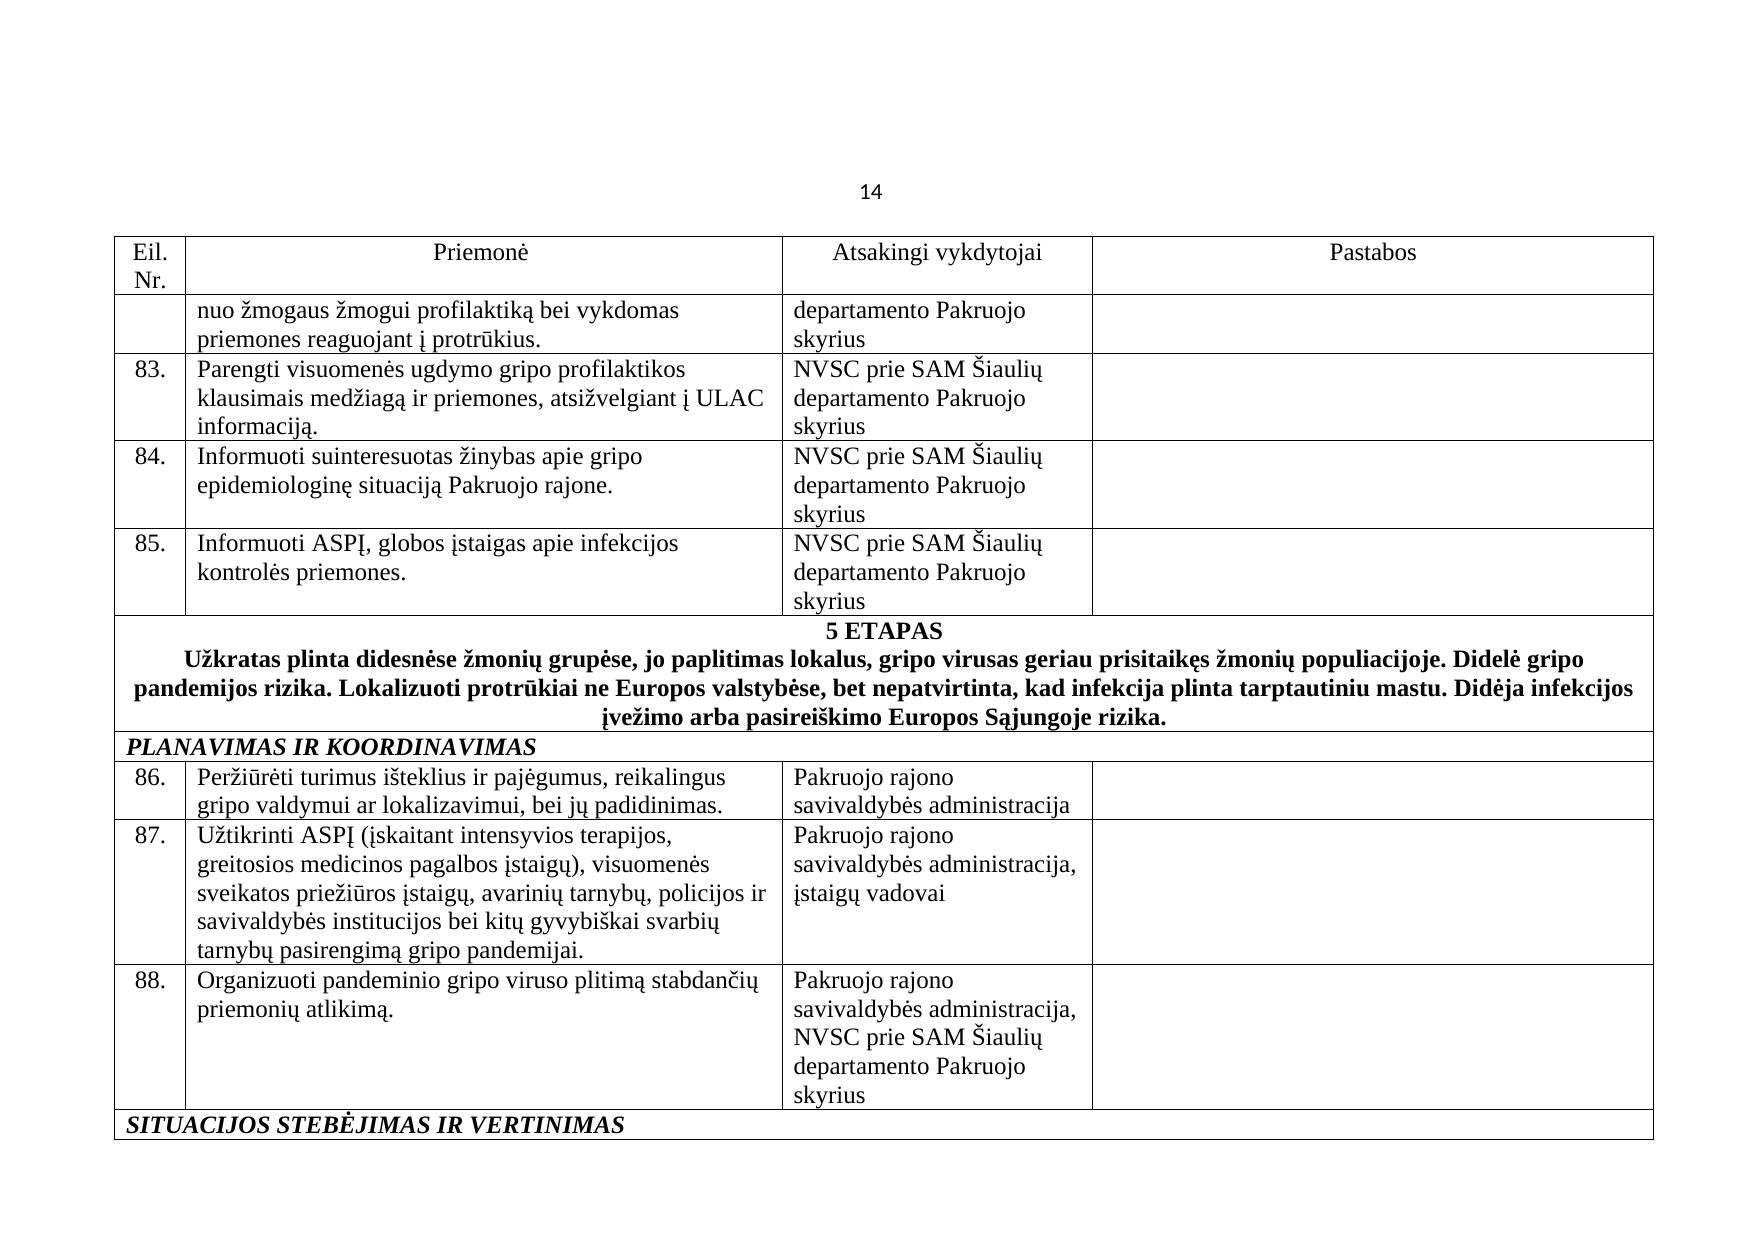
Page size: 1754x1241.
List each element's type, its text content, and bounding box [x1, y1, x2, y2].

table_cell [1093, 529, 1653, 615]
table_header Pastabos [1093, 237, 1653, 294]
table_cell Informuoti suinteresuotas žinybas apie gripo epidemiologinę situaciją Pakruojo rajone. [186, 441, 782, 527]
table_cell 87. [115, 820, 185, 964]
table_cell departamento Pakruojo skyrius [783, 295, 1092, 353]
table_cell [1093, 965, 1653, 1109]
table_cell NVSC prie SAM Šiaulių departamento Pakruojo skyrius [783, 354, 1092, 440]
table_cell 5 ETAPAS Užkratas plinta didesnėse žmonių grupėse, jo paplitimas lokalus, gripo virusas geriau prisitaikęs žmonių populiacijoje. Didelė gripo pandemijos rizika. Lokalizuoti protrūkiai ne Europos valstybėse, bet nepatvirtinta, kad infekcija plinta tarptautiniu mastu. Didėja infekcijos įvežimo arba pasireiškimo Europos Sąjungoje rizika. [115, 616, 1653, 731]
table_cell Organizuoti pandeminio gripo viruso plitimą stabdančių priemonių atlikimą. [186, 965, 782, 1109]
table_header Atsakingi vykdytojai [783, 237, 1092, 294]
table_cell Pakruojo rajono savivaldybės administracija, įstaigų vadovai [783, 820, 1092, 964]
table_cell Pakruojo rajono savivaldybės administracija, NVSC prie SAM Šiaulių departamento Pakruojo skyrius [783, 965, 1092, 1109]
table_header Eil. Nr. [115, 237, 185, 294]
table_cell 83. [115, 354, 185, 440]
table_cell 85. [115, 529, 185, 615]
table_cell [1093, 354, 1653, 440]
table_cell 88. [115, 965, 185, 1109]
table_cell Pakruojo rajono savivaldybės administracija [783, 762, 1092, 819]
table_header Priemonė [186, 237, 782, 294]
table_cell [1093, 820, 1653, 964]
table_cell Informuoti ASPĮ, globos įstaigas apie infekcijos kontrolės priemones. [186, 529, 782, 615]
table_cell PLANAVIMAS IR KOORDINAVIMAS [115, 732, 1653, 761]
table_cell Peržiūrėti turimus išteklius ir pajėgumus, reikalingus gripo valdymui ar lokalizavimui, bei jų padidinimas. [186, 762, 782, 819]
table_cell [1093, 762, 1653, 819]
table_cell Užtikrinti ASPĮ (įskaitant intensyvios terapijos, greitosios medicinos pagalbos įstaigų), visuomenės sveikatos priežiūros įstaigų, avarinių tarnybų, policijos ir savivaldybės institucijos bei kitų gyvybiškai svarbių tarnybų pasirengimą gripo pandemijai. [186, 820, 782, 964]
table_cell NVSC prie SAM Šiaulių departamento Pakruojo skyrius [783, 529, 1092, 615]
table_cell Parengti visuomenės ugdymo gripo profilaktikos klausimais medžiagą ir priemones, atsižvelgiant į ULAC informaciją. [186, 354, 782, 440]
table_cell 84. [115, 441, 185, 527]
table_cell 86. [115, 762, 185, 819]
table_cell NVSC prie SAM Šiaulių departamento Pakruojo skyrius [783, 441, 1092, 527]
table_cell SITUACIJOS STEBĖJIMAS IR VERTINIMAS [115, 1110, 1653, 1138]
table_cell [1093, 295, 1653, 353]
table_cell nuo žmogaus žmogui profilaktiką bei vykdomas priemones reaguojant į protrūkius. [186, 295, 782, 353]
table_cell [115, 295, 185, 353]
table_cell [1093, 441, 1653, 527]
